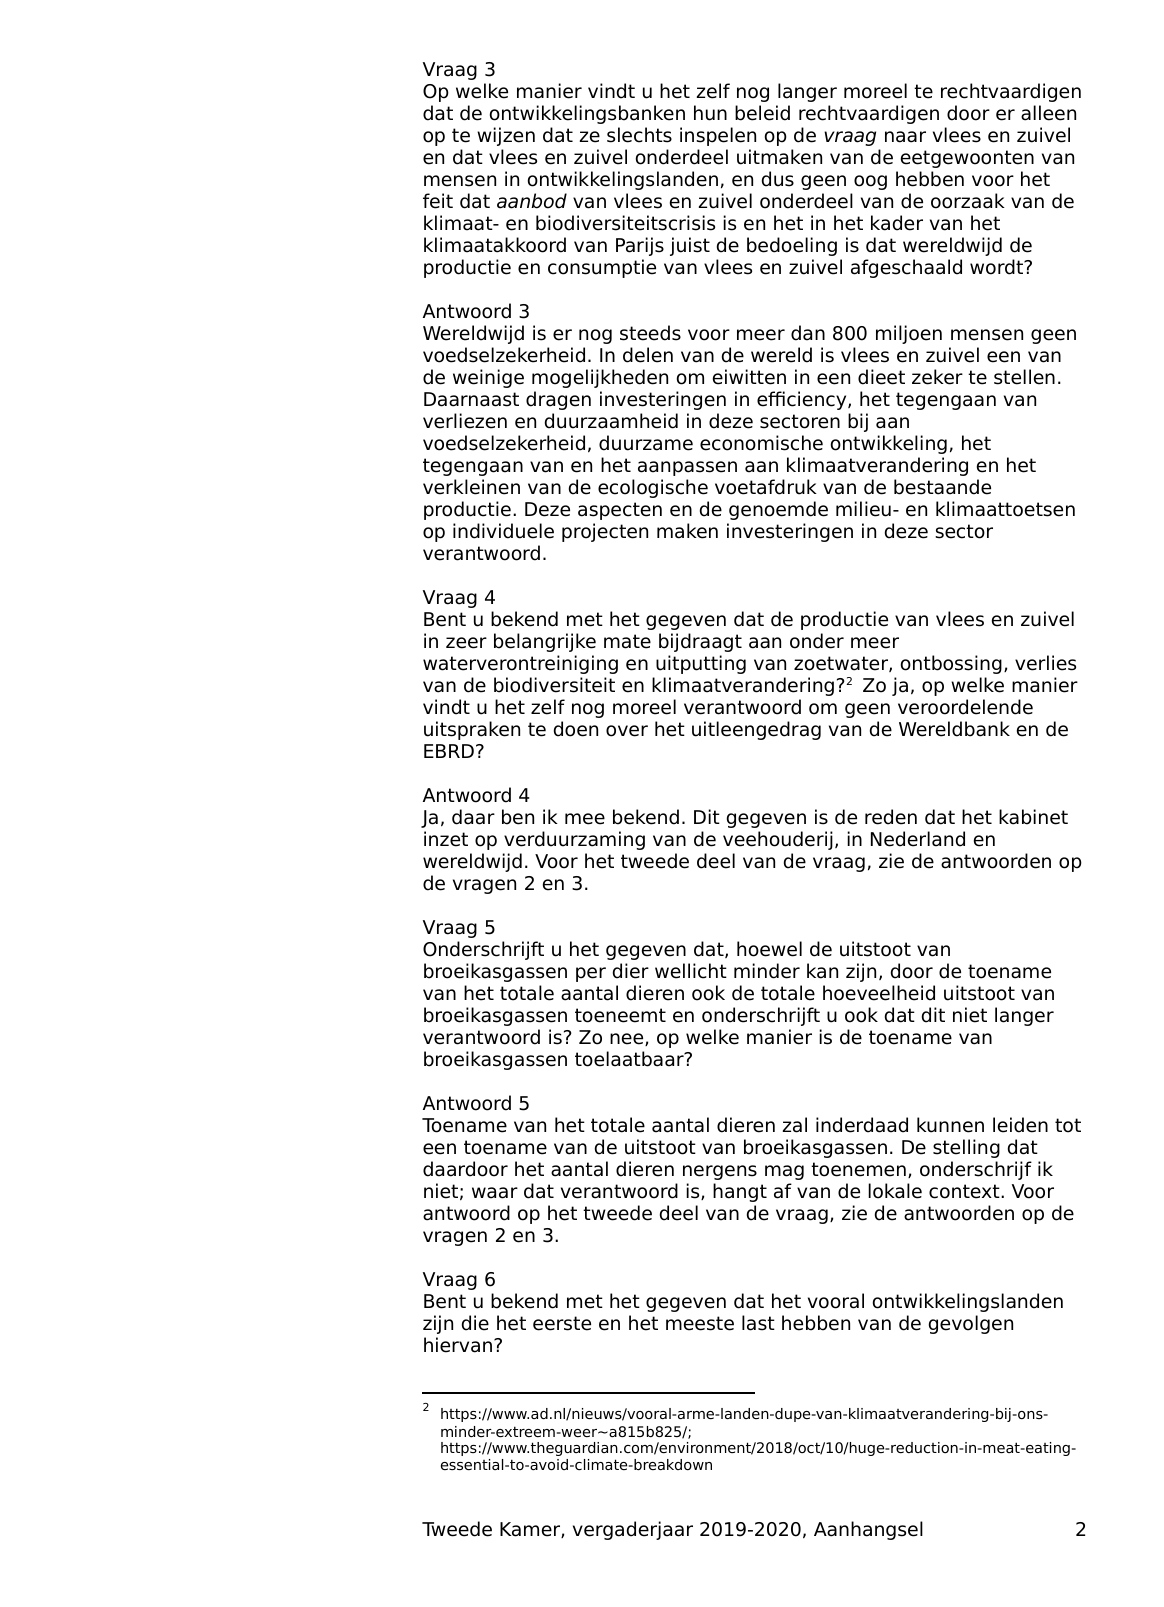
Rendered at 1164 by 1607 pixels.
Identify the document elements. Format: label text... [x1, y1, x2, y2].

text Vraag 3 [422, 59, 1087, 81]
text Vraag 4 [422, 587, 1087, 609]
text Vraag 6 [422, 1269, 1087, 1291]
text Ja, daar ben ik mee bekend. Dit gegeven is de reden dat het kabinet inzet op verduurzaming van de veehouderij, in Nederland en wereldwijd. Voor het tweede deel van de vraag, zie de antwoorden op de vragen 2 en 3. [422, 807, 1087, 895]
text Bent u bekend met het gegeven dat de productie van vlees en zuivel in zeer belangrijke mate bijdraagt aan onder meer waterverontreiniging en uitputting van zoetwater, ontbossing, verlies van de biodiversiteit en klimaatverandering? Zo ja, op welke manier vindt u het zelf nog moreel verantwoord om geen veroordelende uitspraken te doen over het uitleengedrag van de Wereldbank en de EBRD? [422, 609, 1087, 763]
text Antwoord 5 [422, 1093, 1087, 1115]
text Vraag 5 [422, 917, 1087, 939]
text https://www.ad.nl/nieuws/vooral-arme-landen-dupe-van-klimaatverandering-bij-ons-minder-extreem-weer~a815b825/; https://www.theguardian.com/environment/2018/oct/10/huge-reduction-in-meat-eating-essential-to-avoid-climate-breakdown [422, 1402, 1087, 1474]
text Bent u bekend met het gegeven dat het vooral ontwikkelingslanden zijn die het eerste en het meeste last hebben van de gevolgen hiervan? [422, 1291, 1087, 1357]
text Onderschrijft u het gegeven dat, hoewel de uitstoot van broeikasgassen per dier wellicht minder kan zijn, door de toename van het totale aantal dieren ook de totale hoeveelheid uitstoot van broeikasgassen toeneemt en onderschrijft u ook dat dit niet langer verantwoord is? Zo nee, op welke manier is de toename van broeikasgassen toelaatbaar? [422, 939, 1087, 1071]
text Antwoord 3 [422, 301, 1087, 323]
text Toename van het totale aantal dieren zal inderdaad kunnen leiden tot een toename van de uitstoot van broeikasgassen. De stelling dat daardoor het aantal dieren nergens mag toenemen, onderschrijf ik niet; waar dat verantwoord is, hangt af van de lokale context. Voor antwoord op het tweede deel van de vraag, zie de antwoorden op de vragen 2 en 3. [422, 1115, 1087, 1247]
text Op welke manier vindt u het zelf nog langer moreel te rechtvaardigen dat de ontwikkelingsbanken hun beleid rechtvaardigen door er alleen op te wijzen dat ze slechts inspelen op de vraag naar vlees en zuivel en dat vlees en zuivel onderdeel uitmaken van de eetgewoonten van mensen in ontwikkelingslanden, en dus geen oog hebben voor het feit dat aanbod van vlees en zuivel onderdeel van de oorzaak van de klimaat- en biodiversiteitscrisis is en het in het kader van het klimaatakkoord van Parijs juist de bedoeling is dat wereldwijd de productie en consumptie van vlees en zuivel afgeschaald wordt? [422, 81, 1087, 279]
text Wereldwijd is er nog steeds voor meer dan 800 miljoen mensen geen voedselzekerheid. In delen van de wereld is vlees en zuivel een van de weinige mogelijkheden om eiwitten in een dieet zeker te stellen. Daarnaast dragen investeringen in efficiency, het tegengaan van verliezen en duurzaamheid in deze sectoren bij aan voedselzekerheid, duurzame economische ontwikkeling, het tegengaan van en het aanpassen aan klimaatverandering en het verkleinen van de ecologische voetafdruk van de bestaande productie. Deze aspecten en de genoemde milieu- en klimaattoetsen op individuele projecten maken investeringen in deze sector verantwoord. [422, 323, 1087, 565]
text Antwoord 4 [422, 785, 1087, 807]
